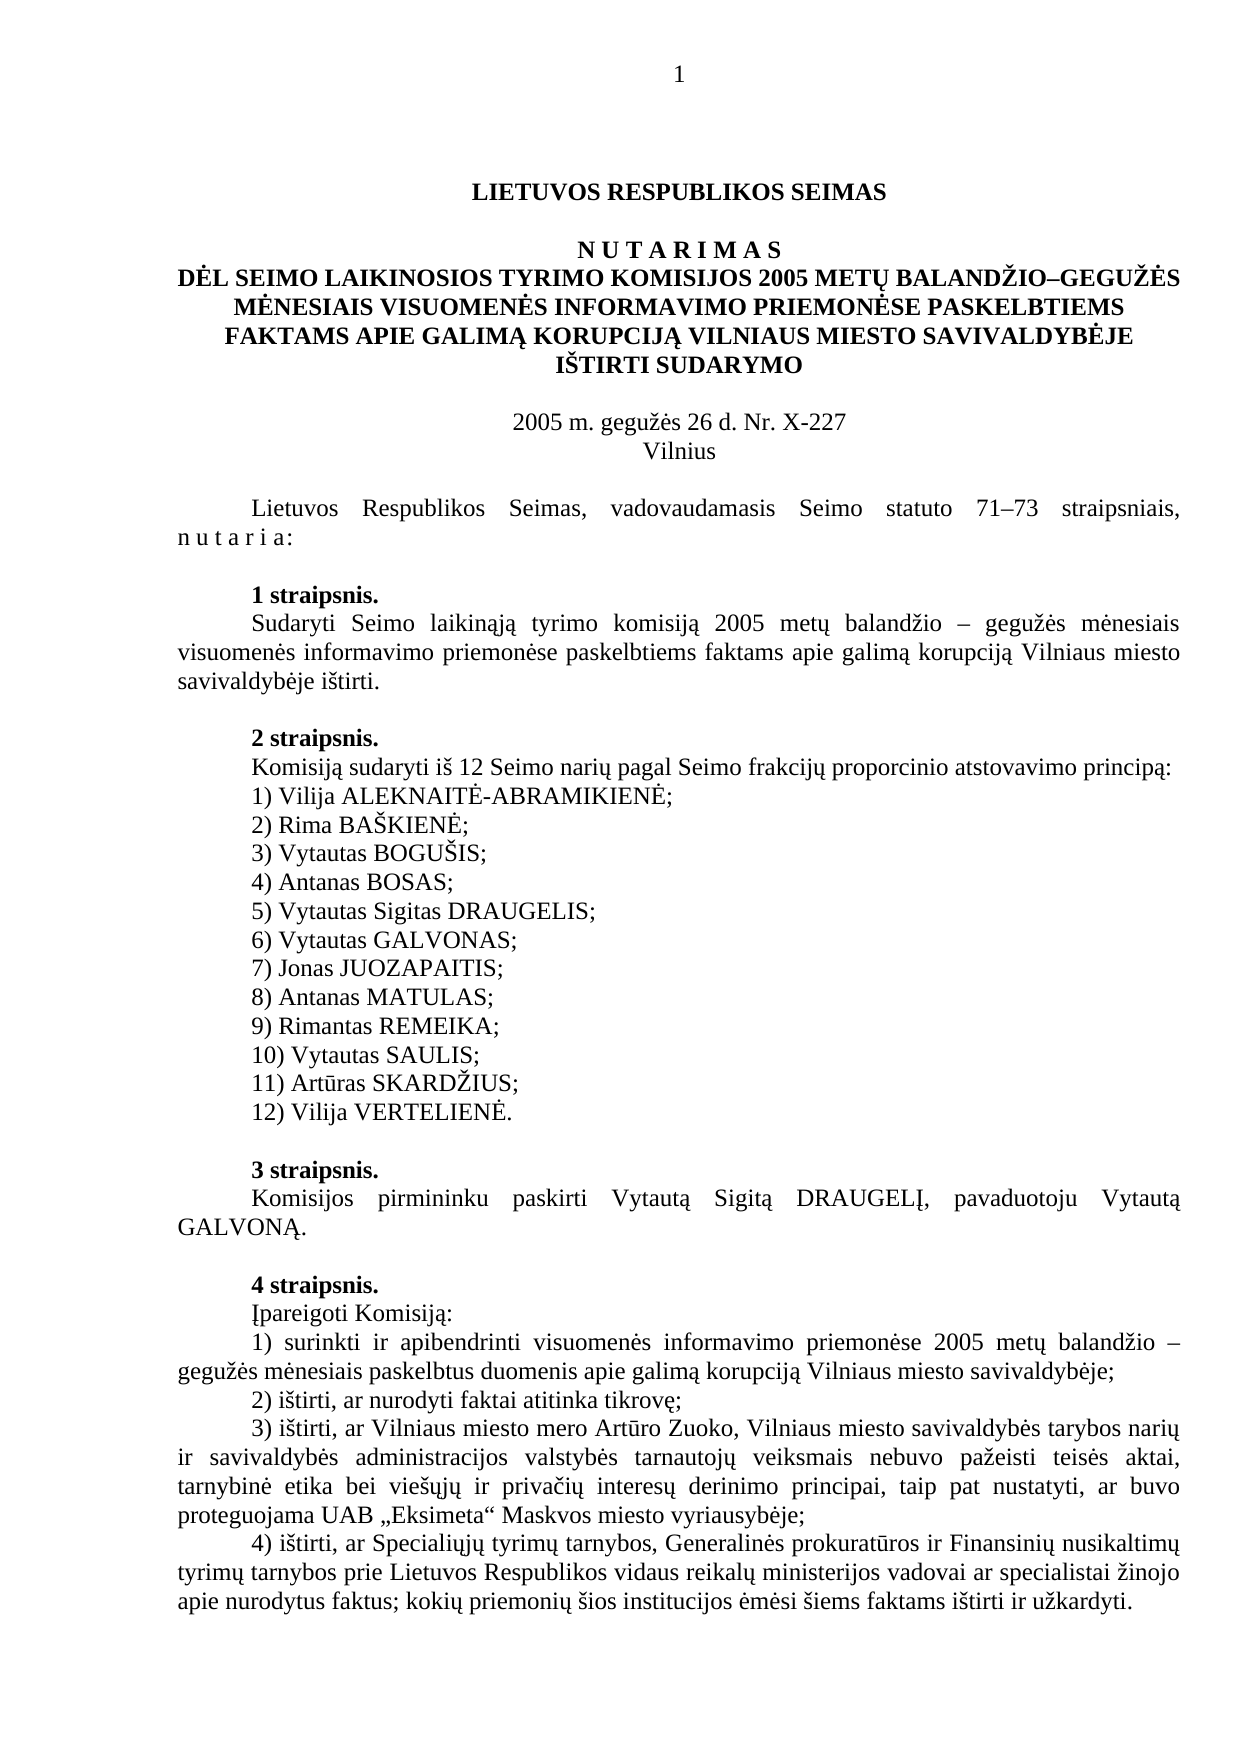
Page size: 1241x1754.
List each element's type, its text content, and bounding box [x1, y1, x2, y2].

text Įpareigoti Komisiją: [177, 1298, 1181, 1327]
text 3) Vytautas BOGUŠIS; [177, 838, 1181, 867]
text 9) Rimantas REMEIKA; [177, 1011, 1181, 1040]
text 2) ištirti, ar nurodyti faktai atitinka tikrovę; [177, 1385, 1181, 1413]
text 7) Jonas JUOZAPAITIS; [177, 953, 1181, 982]
text LIETUVOS RESPUBLIKOS SEIMAS [177, 177, 1181, 206]
text 4) ištirti, ar Specialiųjų tyrimų tarnybos, Generalinės prokuratūros ir Finansinių nusikaltimų tyrimų tarnybos prie Lietuvos Respublikos vidaus reikalų ministerijos vadovai ar specialistai žinojo apie nurodytus faktus; kokių priemonių šios institucijos ėmėsi šiems faktams ištirti ir užkardyti. [177, 1528, 1181, 1615]
text Komisijos pirmininku paskirti Vytautą Sigitą DRAUGELĮ, pavaduotoju Vytautą GALVONĄ. [177, 1183, 1181, 1241]
text 4 straipsnis. [177, 1270, 1181, 1298]
text 5) Vytautas Sigitas DRAUGELIS; [177, 896, 1181, 925]
text 1 straipsnis. [177, 580, 1181, 608]
text DĖL SEIMO LAIKINOSIOS TYRIMO KOMISIJOS 2005 METŲ BALANDŽIO–GEGUŽĖS MĖNESIAIS VISUOMENĖS INFORMAVIMO PRIEMONĖSE PASKELBTIEMS FAKTAMS APIE GALIMĄ KORUPCIJĄ VILNIAUS MIESTO SAVIVALDYBĖJE IŠTIRTI SUDARYMO [177, 263, 1181, 378]
text Sudaryti Seimo laikinąją tyrimo komisiją 2005 metų balandžio – gegužės mėnesiais visuomenės informavimo priemonėse paskelbtiems faktams apie galimą korupciją Vilniaus miesto savivaldybėje ištirti. [177, 608, 1181, 695]
text N U T A R I M A S [177, 235, 1181, 263]
text 1) surinkti ir apibendrinti visuomenės informavimo priemonėse 2005 metų balandžio – gegužės mėnesiais paskelbtus duomenis apie galimą korupciją Vilniaus miesto savivaldybėje; [177, 1327, 1181, 1385]
text 8) Antanas MATULAS; [177, 982, 1181, 1011]
text 4) Antanas BOSAS; [177, 867, 1181, 896]
text 10) Vytautas SAULIS; [177, 1040, 1181, 1068]
text Komisiją sudaryti iš 12 Seimo narių pagal Seimo frakcijų proporcinio atstovavimo principą: [177, 752, 1181, 781]
text 2 straipsnis. [177, 723, 1181, 752]
text 1) Vilija ALEKNAITĖ-ABRAMIKIENĖ; [177, 781, 1181, 810]
text 2) Rima BAŠKIENĖ; [177, 810, 1181, 838]
text Vilnius [177, 436, 1181, 465]
text 3) ištirti, ar Vilniaus miesto mero Artūro Zuoko, Vilniaus miesto savivaldybės tarybos narių ir savivaldybės administracijos valstybės tarnautojų veiksmais nebuvo pažeisti teisės aktai, tarnybinė etika bei viešųjų ir privačių interesų derinimo principai, taip pat nustatyti, ar buvo proteguojama UAB „Eksimeta“ Maskvos miesto vyriausybėje; [177, 1413, 1181, 1528]
text 6) Vytautas GALVONAS; [177, 925, 1181, 953]
text 12) Vilija VERTELIENĖ. [177, 1097, 1181, 1126]
text 3 straipsnis. [177, 1155, 1181, 1183]
text 2005 m. gegužės 26 d. Nr. X-227 [177, 407, 1181, 436]
text 11) Artūras SKARDŽIUS; [177, 1068, 1181, 1097]
text Lietuvos Respublikos Seimas, vadovaudamasis Seimo statuto 71–73 straipsniais, nutaria: [177, 493, 1181, 551]
